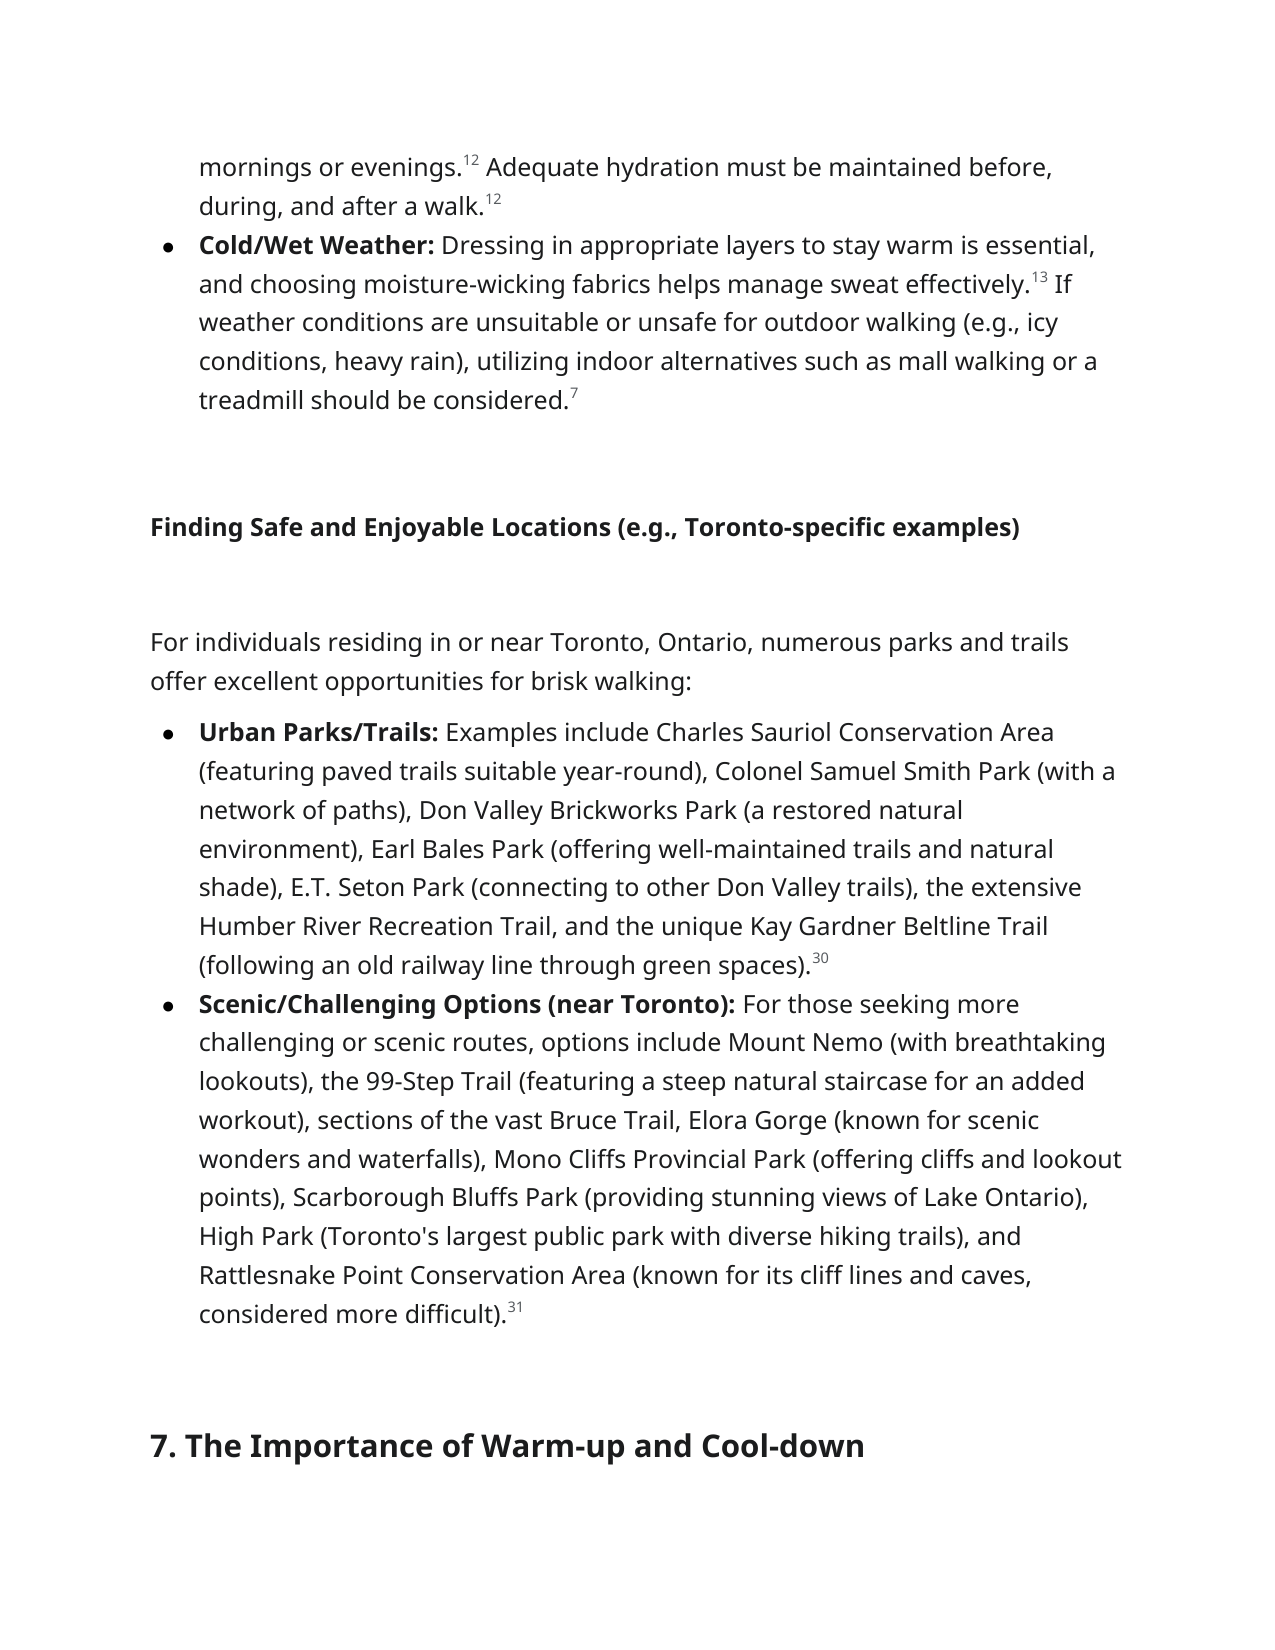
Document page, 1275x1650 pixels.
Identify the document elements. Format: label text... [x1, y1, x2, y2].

list Cold/Wet Weather: Dressing in appropriate layers to stay warm is essential, and choosing moisture-wicking fabrics helps manage sweat effectively.13 If weather conditions are unsuitable or unsafe for outdoor walking (e.g., icy conditions, heavy rain), utilizing indoor alternatives such as mall walking or a treadmill should be considered.7 [161, 227, 1125, 417]
list Urban Parks/Trails: Examples include Charles Sauriol Conservation Area (featuring paved trails suitable year-round), Colonel Samuel Smith Park (with a network of paths), Don Valley Brickworks Park (a restored natural environment), Earl Bales Park (offering well-maintained trails and natural shade), E.T. Seton Park (connecting to other Don Valley trails), the extensive Humber River Recreation Trail, and the unique Kay Gardner Beltline Trail (following an old railway line through green spaces).30 [161, 715, 1125, 982]
list Scenic/Challenging Options (near Toronto): For those seeking more challenging or scenic routes, options include Mount Nemo (with breathtaking lookouts), the 99-Step Trail (featuring a steep natural staircase for an added workout), sections of the vast Bruce Trail, Elora Gorge (known for scenic wonders and waterfalls), Mono Cliffs Provincial Park (offering cliffs and lookout points), Scarborough Bluffs Park (providing stunning views of Lake Ontario), High Park (Toronto's largest public park with diverse hiking trails), and Rattlesnake Point Conservation Area (known for its cliff lines and caves, considered more difficult).31 [161, 986, 1125, 1330]
subtitle 7. The Importance of Warm-up and Cool-down [150, 1424, 1125, 1466]
text For individuals residing in or near Toronto, Ontario, numerous parks and trails offer excellent opportunities for brisk walking: [150, 625, 1125, 698]
list mornings or evenings.12 Adequate hydration must be maintained before, during, and after a walk.12 [161, 150, 1125, 223]
subtitle Finding Safe and Enjoyable Locations (e.g., Toronto-specific examples) [150, 510, 1125, 544]
